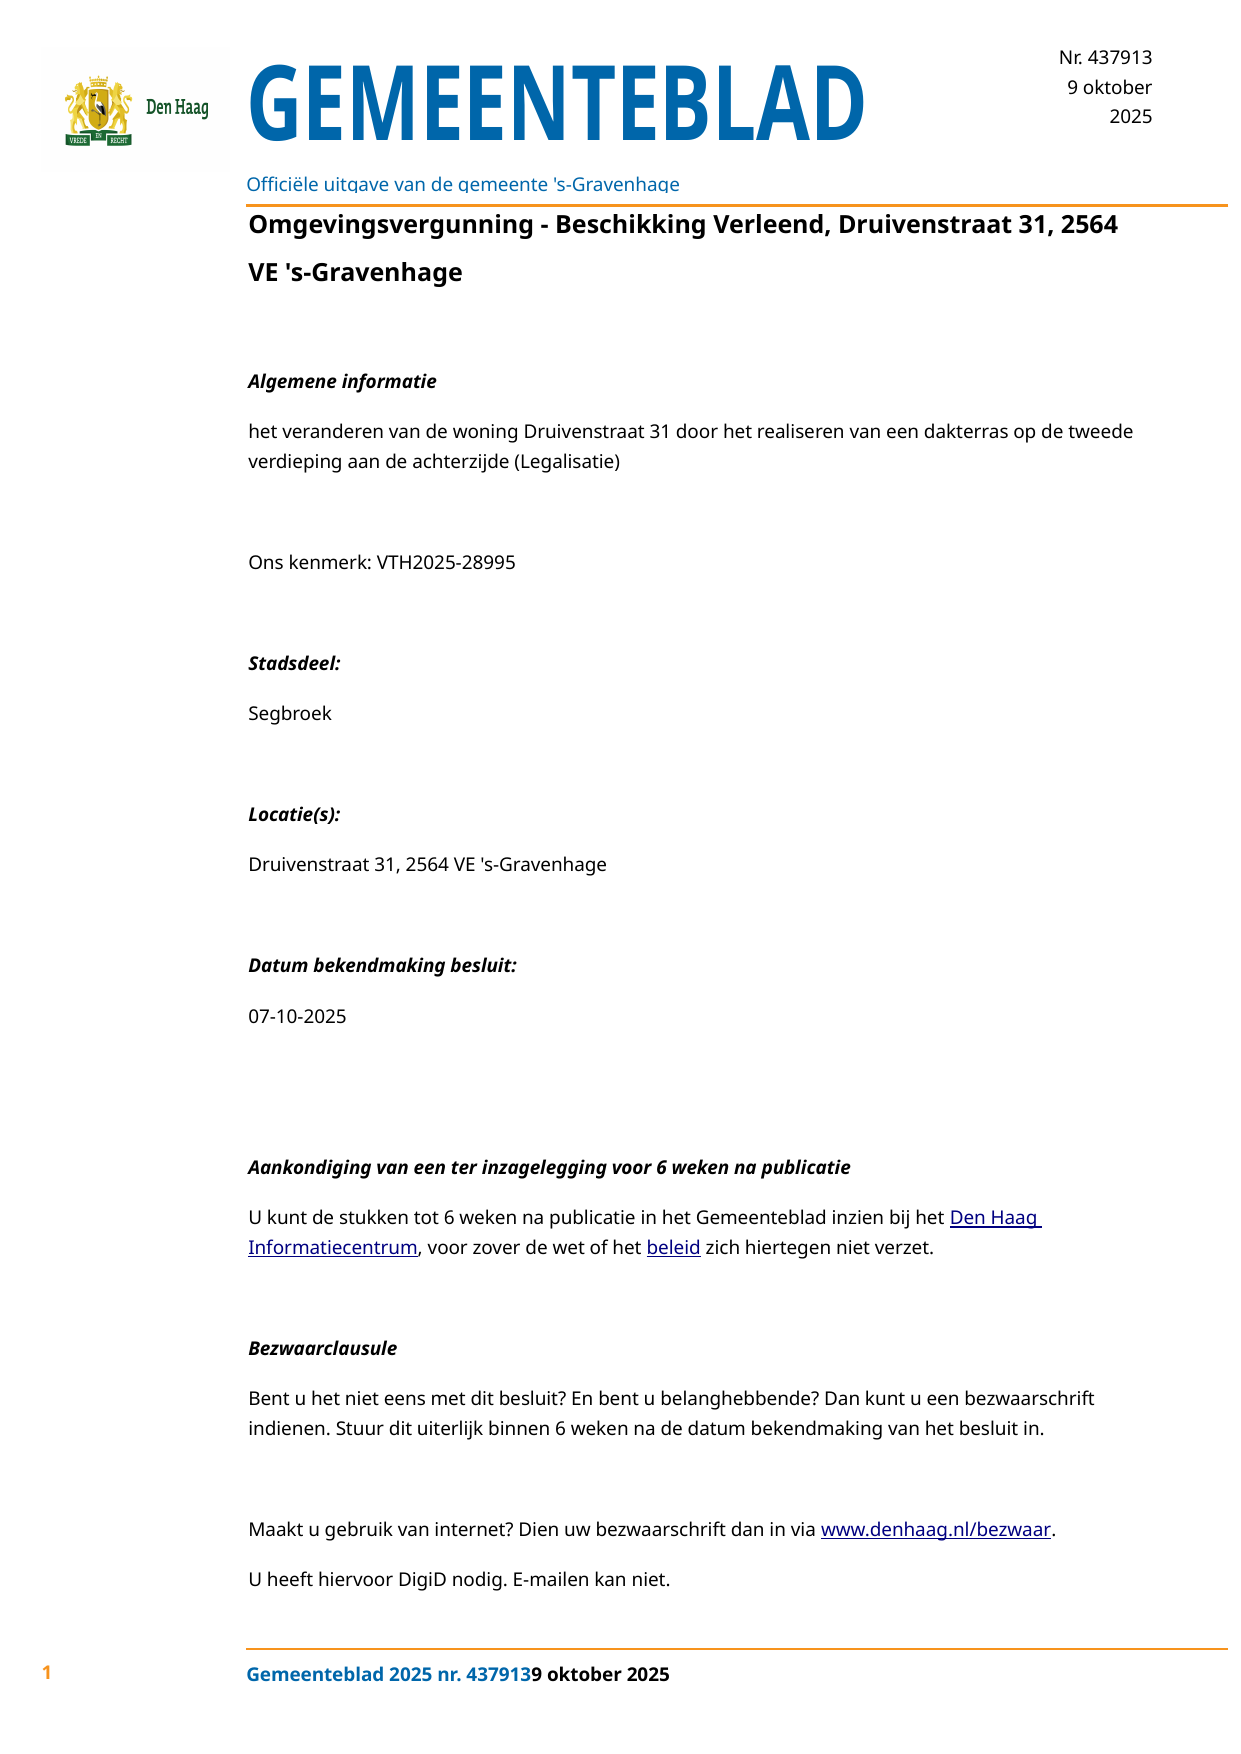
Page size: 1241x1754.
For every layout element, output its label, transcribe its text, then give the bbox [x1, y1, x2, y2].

text Omgevingsvergunning - Beschikking Verleend, Druivenstraat 31, 2564 VE 's-Gravenhage [248, 207, 1152, 288]
text Aankondiging van een ter inzagelegging voor 6 weken na publicatie [248, 1154, 1152, 1180]
text Locatie(s): [248, 801, 1152, 827]
text Maakt u gebruik van internet? Dien uw bezwaarschrift dan in via www.denhaag.nl/bezwaar. [248, 1516, 1152, 1542]
picture [41, 47, 231, 172]
text U kunt de stukken tot 6 weken na publicatie in het Gemeenteblad inzien bij het Den Haag Informatiecentrum, voor zover de wet of het beleid zich hiertegen niet verzet. [248, 1204, 1152, 1260]
text 07-10-2025 [248, 1003, 1152, 1029]
text Algemene informatie [248, 368, 1152, 394]
text Stadsdeel: [248, 650, 1152, 676]
text het veranderen van de woning Druivenstraat 31 door het realiseren van een dakterras op de tweede verdieping aan de achterzijde (Legalisatie) [248, 419, 1152, 474]
text Druivenstraat 31, 2564 VE 's-Gravenhage [248, 852, 1152, 877]
text Datum bekendmaking besluit: [248, 952, 1152, 978]
text Segbroek [248, 700, 1152, 726]
text Bent u het niet eens met dit besluit? En bent u belanghebbende? Dan kunt u een bezwaarschrift indienen. Stuur dit uiterlijk binnen 6 weken na de datum bekendmaking van het besluit in. [248, 1385, 1152, 1441]
text U heeft hiervoor DigiD nodig. E-mailen kan niet. [248, 1566, 1152, 1592]
text Ons kenmerk: VTH2025-28995 [248, 549, 1152, 575]
text Bezwaarclausule [248, 1335, 1152, 1361]
